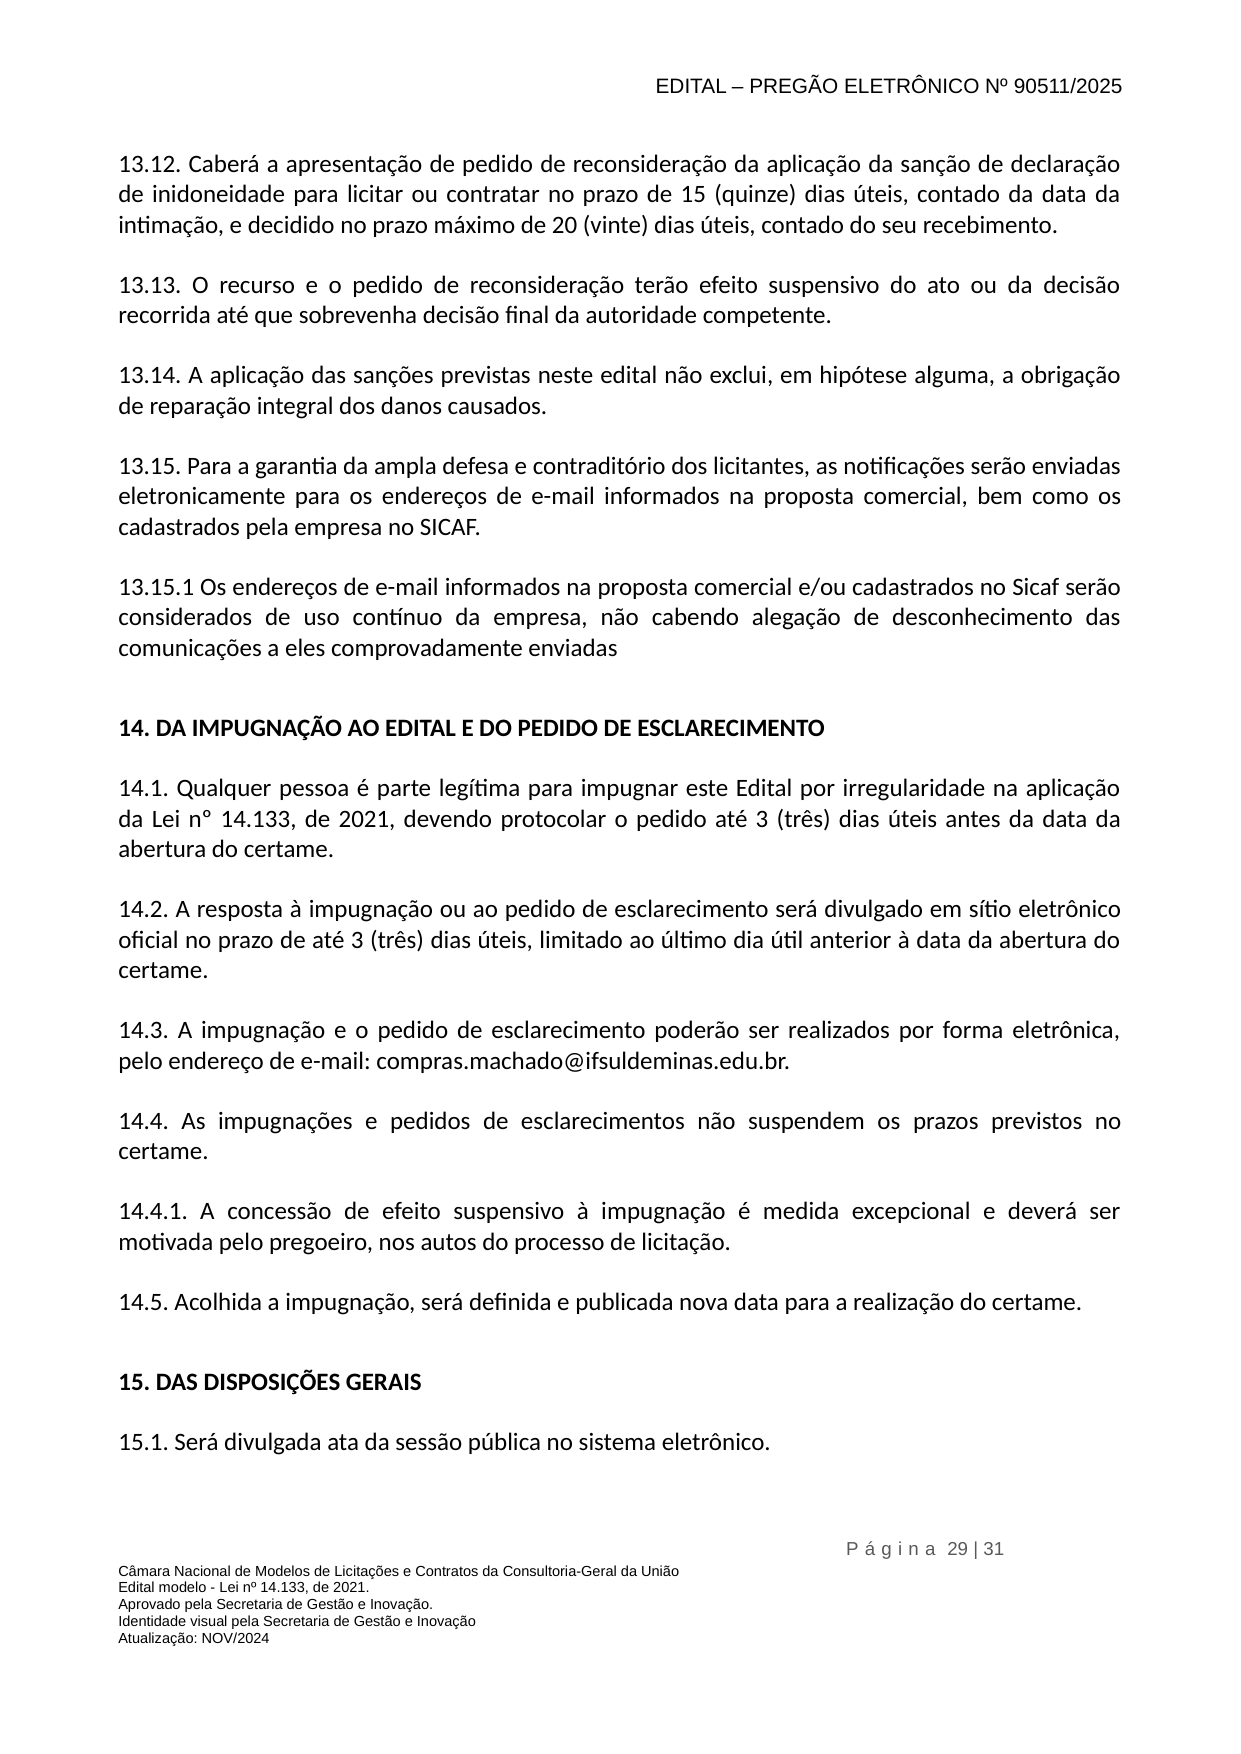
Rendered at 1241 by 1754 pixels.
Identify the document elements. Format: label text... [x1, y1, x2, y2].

text 13.15.1 Os endereços de e-mail informados na proposta comercial e/ou cadastrados no Sicaf serão considerados de uso contínuo da empresa, não cabendo alegação de desconhecimento das comunicações a eles comprovadamente enviadas [118, 571, 1122, 662]
subtitle 14. DA IMPUGNAÇÃO AO EDITAL E DO PEDIDO DE ESCLARECIMENTO [118, 712, 1122, 743]
text 14.4. As impugnações e pedidos de esclarecimentos não suspendem os prazos previstos no certame. [118, 1105, 1122, 1166]
text 13.12. Caberá a apresentação de pedido de reconsideração da aplicação da sanção de declaração de inidoneidade para licitar ou contratar no prazo de 15 (quinze) dias úteis, contado da data da intimação, e decidido no prazo máximo de 20 (vinte) dias úteis, contado do seu recebimento. [118, 148, 1122, 239]
text 14.1. Qualquer pessoa é parte legítima para impugnar este Edital por irregularidade na aplicação da Lei nº 14.133, de 2021, devendo protocolar o pedido até 3 (três) dias úteis antes da data da abertura do certame. [118, 772, 1122, 864]
text 13.13. O recurso e o pedido de reconsideração terão efeito suspensivo do ato ou da decisão recorrida até que sobrevenha decisão final da autoridade competente. [118, 269, 1122, 330]
text 13.15. Para a garantia da ampla defesa e contraditório dos licitantes, as notificações serão enviadas eletronicamente para os endereços de e-mail informados na proposta comercial, bem como os cadastrados pela empresa no SICAF. [118, 450, 1122, 541]
text 14.5. Acolhida a impugnação, será definida e publicada nova data para a realização do certame. [118, 1286, 1122, 1317]
text 14.2. A resposta à impugnação ou ao pedido de esclarecimento será divulgado em sítio eletrônico oficial no prazo de até 3 (três) dias úteis, limitado ao último dia útil anterior à data da abertura do certame. [118, 893, 1122, 985]
text 15.1. Será divulgada ata da sessão pública no sistema eletrônico. [118, 1427, 1122, 1457]
subtitle 15. DAS DISPOSIÇÕES GERAIS [118, 1367, 1122, 1397]
text 14.3. A impugnação e o pedido de esclarecimento poderão ser realizados por forma eletrônica, pelo endereço de e-mail: compras.machado@ifsuldeminas.edu.br. [118, 1014, 1122, 1076]
text 13.14. A aplicação das sanções previstas neste edital não exclui, em hipótese alguma, a obrigação de reparação integral dos danos causados. [118, 359, 1122, 420]
text 14.4.1. A concessão de efeito suspensivo à impugnação é medida excepcional e deverá ser motivada pelo pregoeiro, nos autos do processo de licitação. [118, 1196, 1122, 1257]
